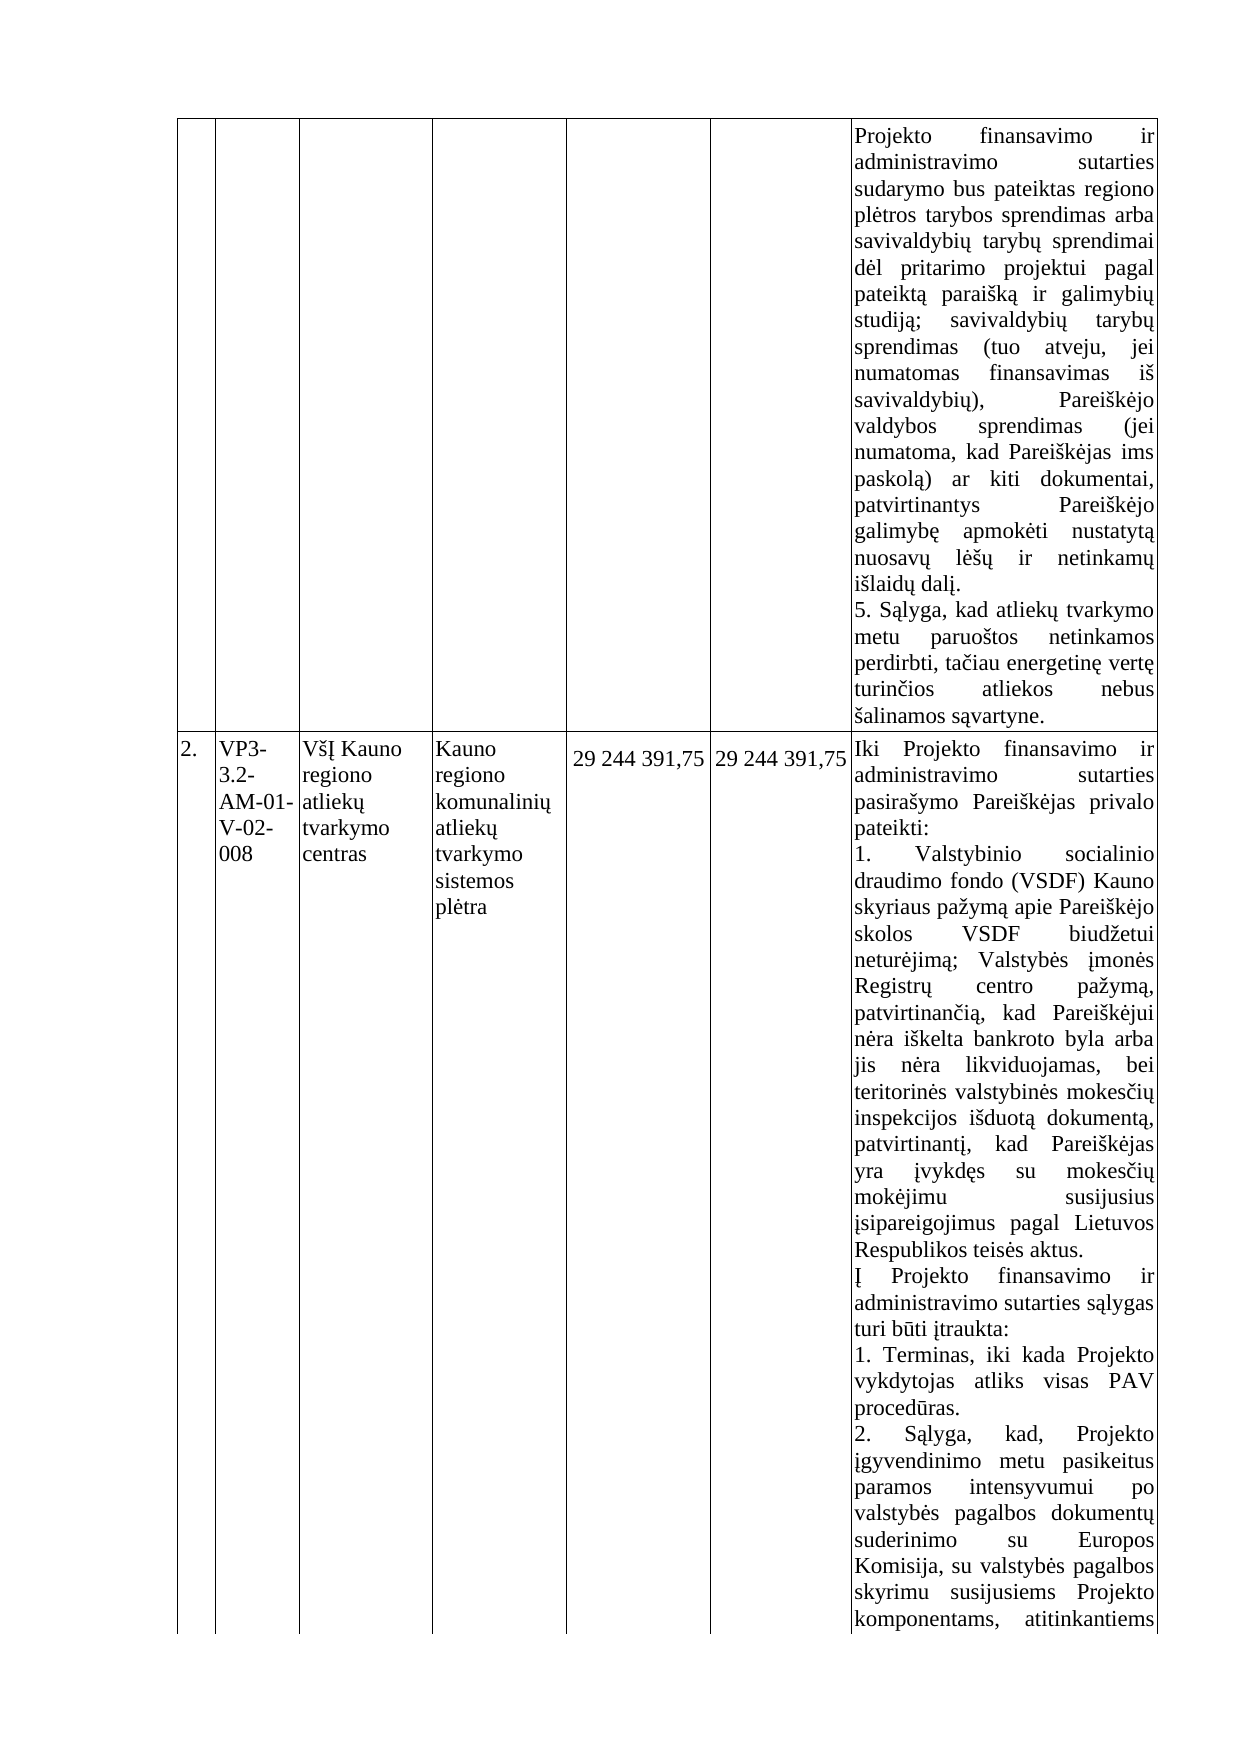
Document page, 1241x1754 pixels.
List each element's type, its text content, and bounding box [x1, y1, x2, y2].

table_cell [711, 119, 851, 731]
table_cell Iki Projekto finansavimo ir administravimo sutarties pasirašymo Pareiškėjas privalo pateikti: 1. Valstybinio socialinio draudimo fondo (VSDF) Kauno skyriaus pažymą apie Pareiškėjo skolos VSDF biudžetui neturėjimą; Valstybės įmonės Registrų centro pažymą, patvirtinančią, kad Pareiškėjui nėra iškelta bankroto byla arba jis nėra likviduojamas, bei teritorinės valstybinės mokesčių inspekcijos išduotą dokumentą, patvirtinantį, kad Pareiškėjas yra įvykdęs su mokesčių mokėjimu susijusius įsipareigojimus pagal Lietuvos Respublikos teisės aktus. Į Projekto finansavimo ir administravimo sutarties sąlygas turi būti įtraukta: 1. Terminas, iki kada Projekto vykdytojas atliks visas PAV procedūras. 2. Sąlyga, kad, Projekto įgyvendinimo metu pasikeitus paramos intensyvumui po valstybės pagalbos dokumentų suderinimo su Europos Komisija, su valstybės pagalbos skyrimu susijusiems Projekto komponentams, atitinkantiems [852, 732, 1157, 1634]
table_cell 2. [178, 732, 215, 1634]
table_cell 29 244 391,75 [567, 732, 710, 1634]
table_cell VP3-3.2-AM-01-V-02-008 [216, 732, 299, 1634]
table_cell 29 244 391,75 [711, 732, 851, 1634]
table_cell Projekto finansavimo ir administravimo sutarties sudarymo bus pateiktas regiono plėtros tarybos sprendimas arba savivaldybių tarybų sprendimai dėl pritarimo projektui pagal pateiktą paraišką ir galimybių studiją; savivaldybių tarybų sprendimas (tuo atveju, jei numatomas finansavimas iš savivaldybių), Pareiškėjo valdybos sprendimas (jei numatoma, kad Pareiškėjas ims paskolą) ar kiti dokumentai, patvirtinantys Pareiškėjo galimybę apmokėti nustatytą nuosavų lėšų ir netinkamų išlaidų dalį. 5. Sąlyga, kad atliekų tvarkymo metu paruoštos netinkamos perdirbti, tačiau energetinę vertę turinčios atliekos nebus šalinamos sąvartyne. [852, 119, 1157, 731]
table_cell [216, 119, 299, 731]
table_cell Kauno regiono komunalinių atliekų tvarkymo sistemos plėtra [433, 732, 566, 1634]
table_cell [300, 119, 432, 731]
table_cell [178, 119, 215, 731]
table_cell [433, 119, 566, 731]
table_cell VšĮ Kauno regiono atliekų tvarkymo centras [300, 732, 432, 1634]
table_cell [567, 119, 710, 731]
